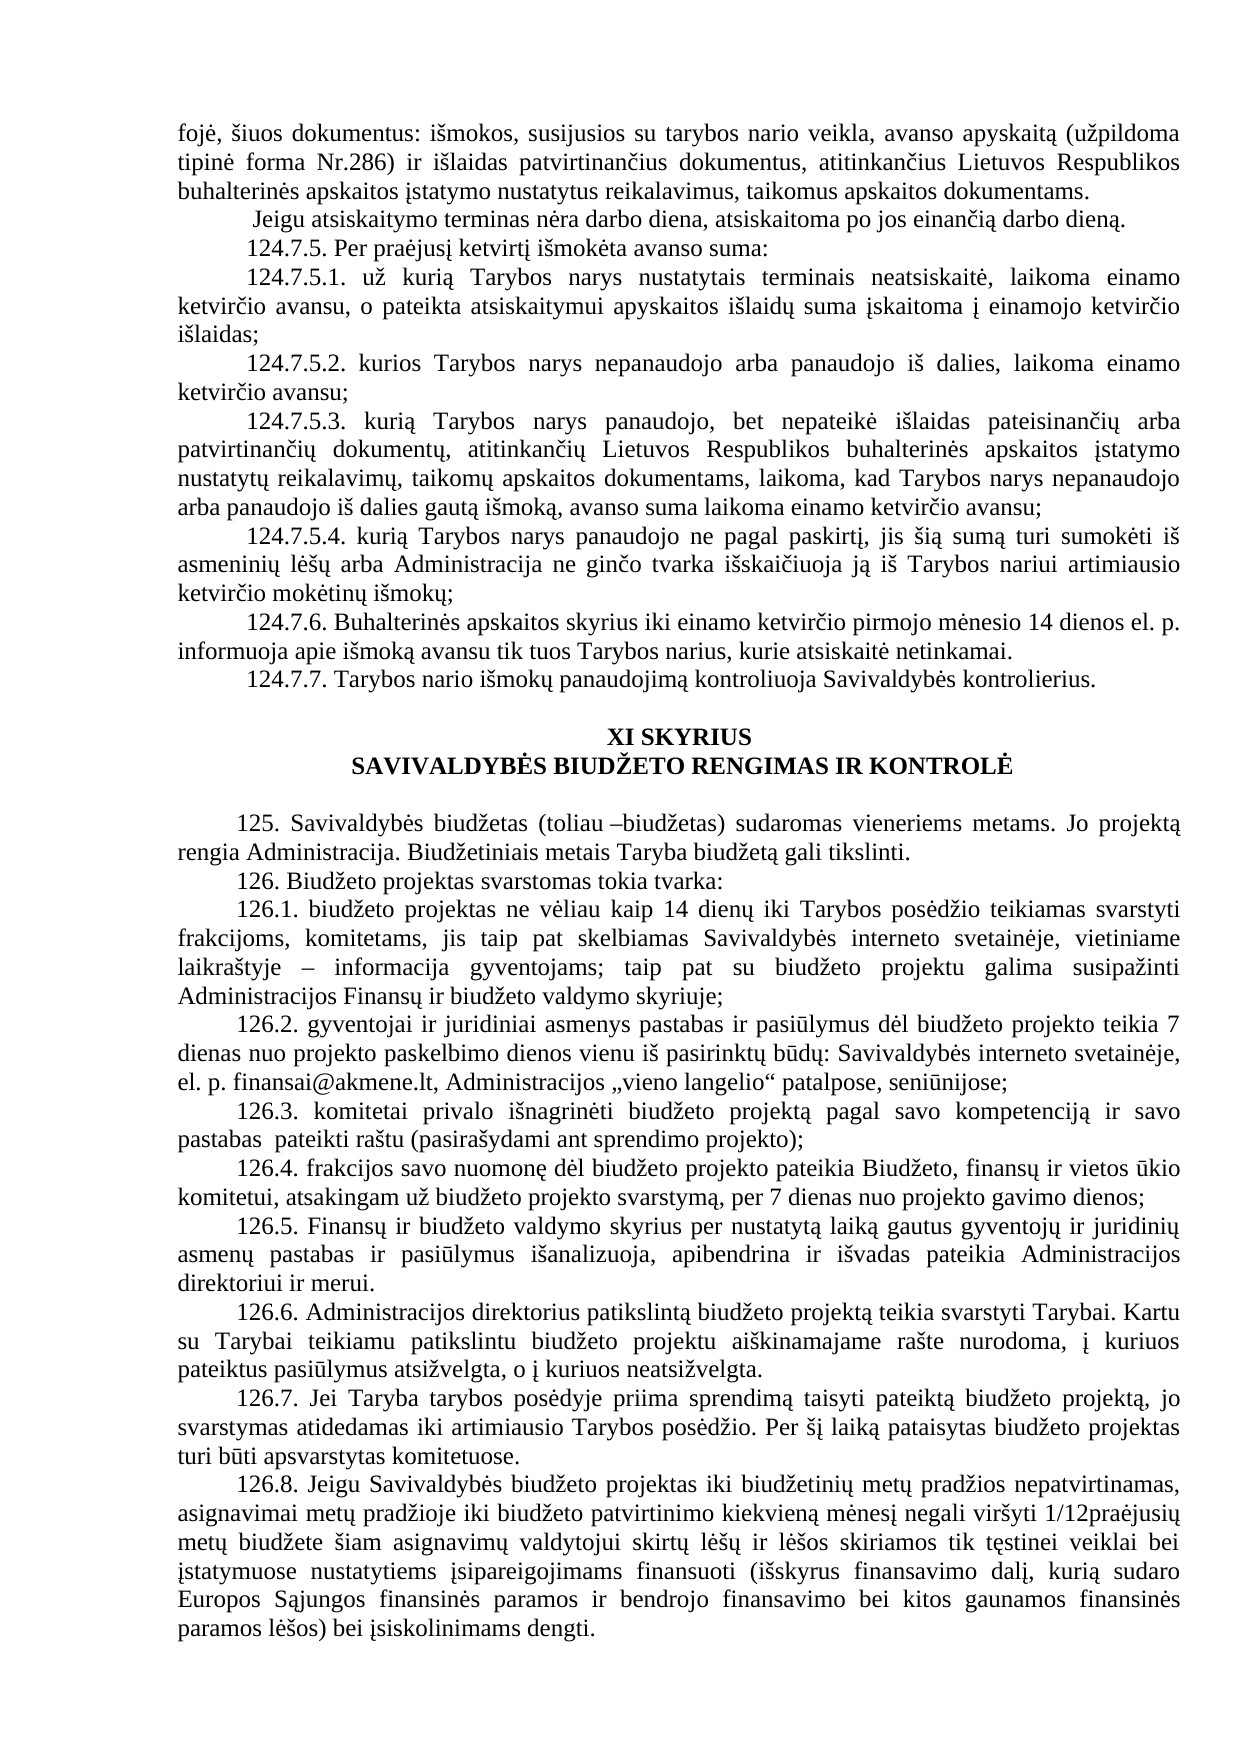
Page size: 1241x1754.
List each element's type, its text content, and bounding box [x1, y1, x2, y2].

text 124.7.5.4. kurią Tarybos narys panaudojo ne pagal paskirtį, jis šią sumą turi sumokėti iš asmeninių lėšų arba Administracija ne ginčo tvarka išskaičiuoja ją iš Tarybos nariui artimiausio ketvirčio mokėtinų išmokų; [177, 521, 1181, 607]
text 124.7.6. Buhalterinės apskaitos skyrius iki einamo ketvirčio pirmojo mėnesio 14 dienos el. p. informuoja apie išmoką avansu tik tuos Tarybos narius, kurie atsiskaitė netinkamai. [177, 607, 1181, 664]
text 124.7.7. Tarybos nario išmokų panaudojimą kontroliuoja Savivaldybės kontrolierius. [177, 664, 1181, 693]
text 124.7.5. Per praėjusį ketvirtį išmokėta avanso suma: [177, 233, 1181, 262]
text 126. Biudžeto projektas svarstomas tokia tvarka: [177, 866, 1181, 894]
text 126.2. gyventojai ir juridiniai asmenys pastabas ir pasiūlymus dėl biudžeto projekto teikia 7 dienas nuo projekto paskelbimo dienos vienu iš pasirinktų būdų: Savivaldybės interneto svetainėje, el. p. finansai@akmene.lt, Administracijos „vieno langelio“ patalpose, seniūnijose; [177, 1009, 1181, 1096]
text Jeigu atsiskaitymo terminas nėra darbo diena, atsiskaitoma po jos einančią darbo dieną. [177, 204, 1181, 233]
text 124.7.5.1. už kurią Tarybos narys nustatytais terminais neatsiskaitė, laikoma einamo ketvirčio avansu, o pateikta atsiskaitymui apyskaitos išlaidų suma įskaitoma į einamojo ketvirčio išlaidas; [177, 262, 1181, 348]
text 126.5. Finansų ir biudžeto valdymo skyrius per nustatytą laiką gautus gyventojų ir juridinių asmenų pastabas ir pasiūlymus išanalizuoja, apibendrina ir išvadas pateikia Administracijos direktoriui ir merui. [177, 1211, 1181, 1297]
text XI SKYRIUS [177, 722, 1181, 751]
text 126.4. frakcijos savo nuomonę dėl biudžeto projekto pateikia Biudžeto, finansų ir vietos ūkio komitetui, atsakingam už biudžeto projekto svarstymą, per 7 dienas nuo projekto gavimo dienos; [177, 1153, 1181, 1211]
text fojė, šiuos dokumentus: išmokos, susijusios su tarybos nario veikla, avanso apyskaitą (užpildoma tipinė forma Nr.286) ir išlaidas patvirtinančius dokumentus, atitinkančius Lietuvos Respublikos buhalterinės apskaitos įstatymo nustatytus reikalavimus, taikomus apskaitos dokumentams. [177, 118, 1181, 204]
text 125. Savivaldybės biudžetas (toliau –biudžetas) sudaromas vieneriems metams. Jo projektą rengia Administracija. Biudžetiniais metais Taryba biudžetą gali tikslinti. [177, 808, 1181, 866]
text 126.6. Administracijos direktorius patikslintą biudžeto projektą teikia svarstyti Tarybai. Kartu su Tarybai teikiamu patikslintu biudžeto projektu aiškinamajame rašte nurodoma, į kuriuos pateiktus pasiūlymus atsižvelgta, o į kuriuos neatsižvelgta. [177, 1297, 1181, 1383]
text 124.7.5.3. kurią Tarybos narys panaudojo, bet nepateikė išlaidas pateisinančių arba patvirtinančių dokumentų, atitinkančių Lietuvos Respublikos buhalterinės apskaitos įstatymo nustatytų reikalavimų, taikomų apskaitos dokumentams, laikoma, kad Tarybos narys nepanaudojo arba panaudojo iš dalies gautą išmoką, avanso suma laikoma einamo ketvirčio avansu; [177, 406, 1181, 521]
text 124.7.5.2. kurios Tarybos narys nepanaudojo arba panaudojo iš dalies, laikoma einamo ketvirčio avansu; [177, 348, 1181, 406]
text 126.1. biudžeto projektas ne vėliau kaip 14 dienų iki Tarybos posėdžio teikiamas svarstyti frakcijoms, komitetams, jis taip pat skelbiamas Savivaldybės interneto svetainėje, vietiniame laikraštyje – informacija gyventojams; taip pat su biudžeto projektu galima susipažinti Administracijos Finansų ir biudžeto valdymo skyriuje; [177, 894, 1181, 1009]
text 126.8. Jeigu Savivaldybės biudžeto projektas iki biudžetinių metų pradžios nepatvirtinamas, asignavimai metų pradžioje iki biudžeto patvirtinimo kiekvieną mėnesį negali viršyti 1/12praėjusių metų biudžete šiam asignavimų valdytojui skirtų lėšų ir lėšos skiriamos tik tęstinei veiklai bei įstatymuose nustatytiems įsipareigojimams finansuoti (išskyrus finansavimo dalį, kurią sudaro Europos Sąjungos finansinės paramos ir bendrojo finansavimo bei kitos gaunamos finansinės paramos lėšos) bei įsiskolinimams dengti. [177, 1469, 1181, 1642]
text 126.3. komitetai privalo išnagrinėti biudžeto projektą pagal savo kompetenciją ir savo pastabas pateikti raštu (pasirašydami ant sprendimo projekto); [177, 1096, 1181, 1153]
text 126.7. Jei Taryba tarybos posėdyje priima sprendimą taisyti pateiktą biudžeto projektą, jo svarstymas atidedamas iki artimiausio Tarybos posėdžio. Per šį laiką pataisytas biudžeto projektas turi būti apsvarstytas komitetuose. [177, 1383, 1181, 1469]
text SAVIVALDYBĖS BIUDŽETO RENGIMAS IR KONTROLĖ [177, 751, 1181, 779]
